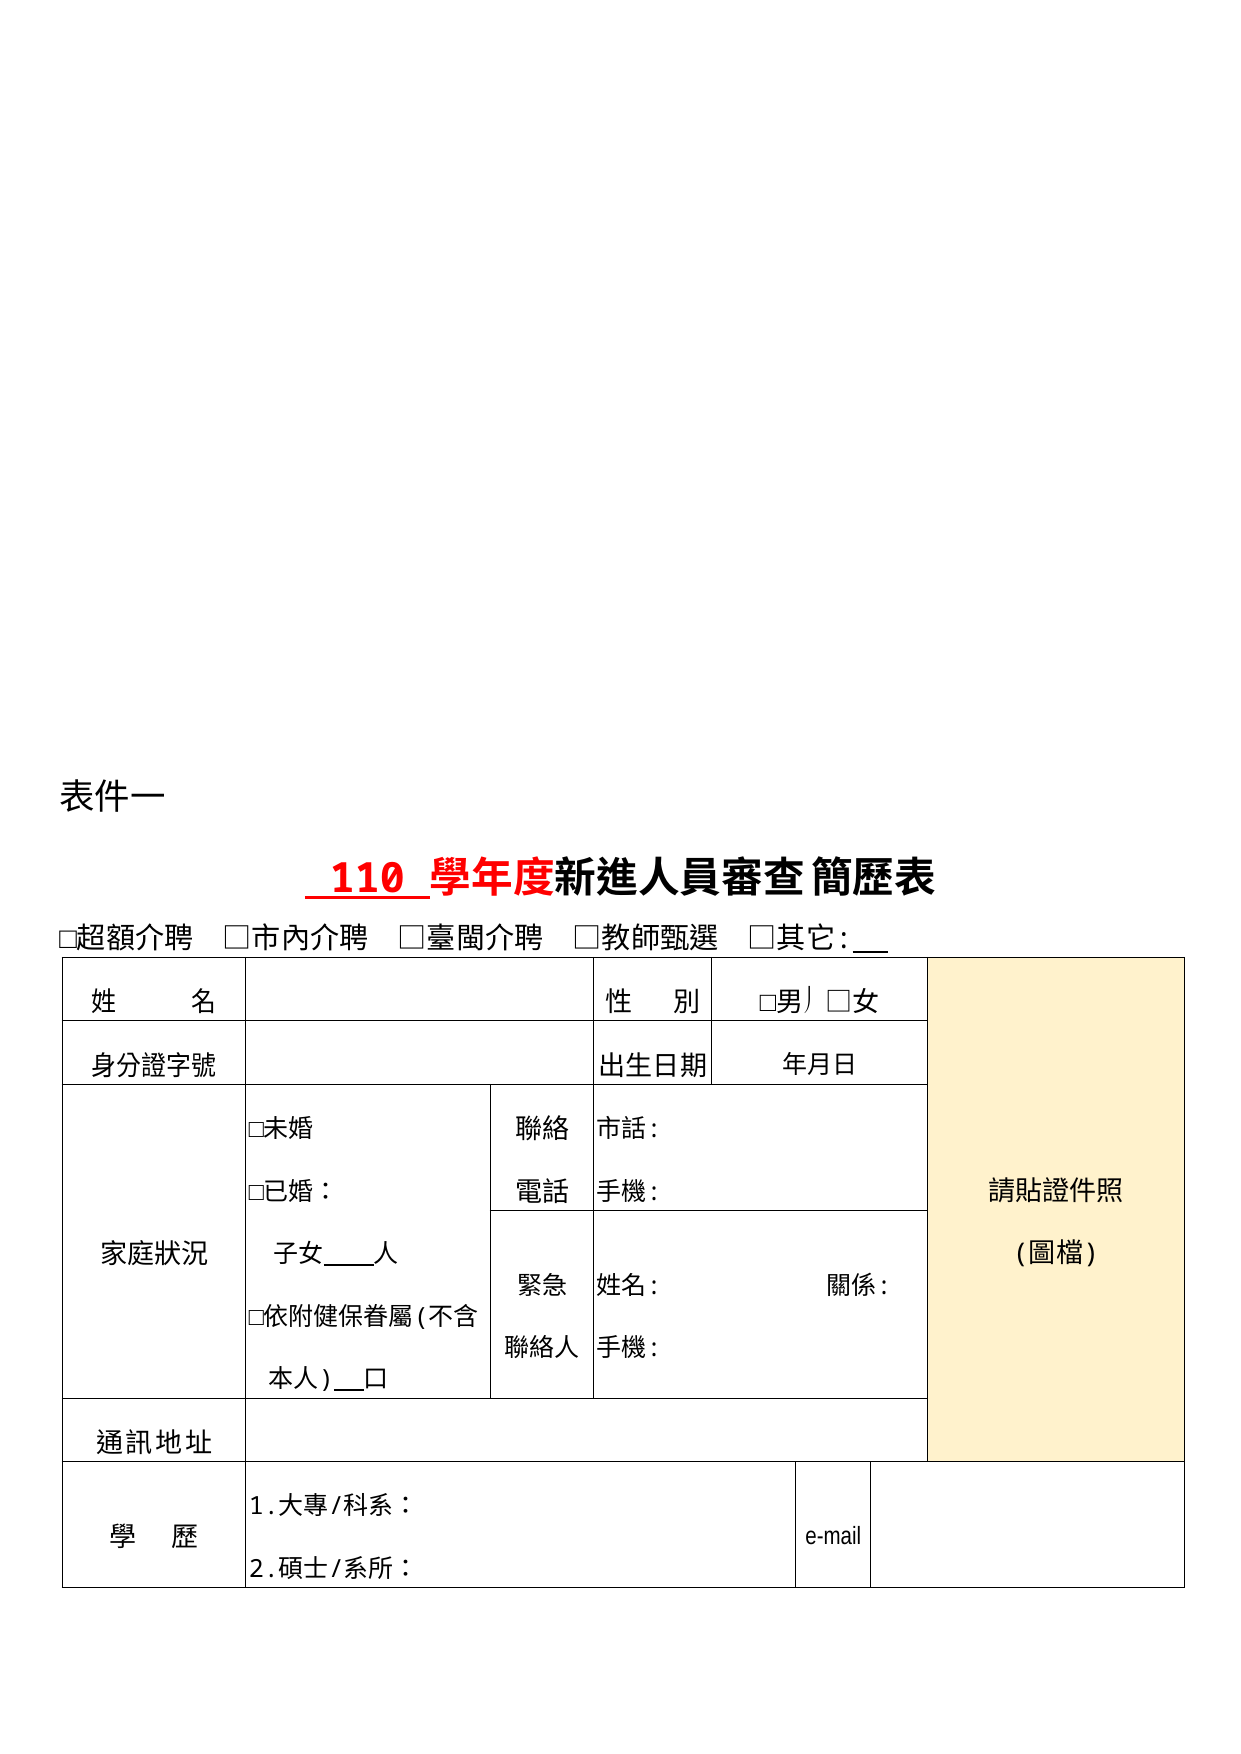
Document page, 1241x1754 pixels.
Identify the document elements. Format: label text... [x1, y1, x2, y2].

table_cell 通訊地址 [63, 1399, 245, 1461]
table_cell 學歷 [63, 1462, 245, 1587]
table_header 請貼證件照 (圖檔) [928, 958, 1184, 1461]
text □超額介聘 □市內介聘 □臺閩介聘 □教師甄選 □其它: [59, 914, 1181, 957]
table_cell [246, 1399, 927, 1461]
table_cell e-mail [796, 1462, 870, 1587]
table_cell 市話: 手機: [594, 1085, 927, 1210]
table_cell 1.大專/科系： 2.碩士/系所： [246, 1462, 795, 1587]
table_header 性 別 [594, 958, 711, 1020]
text 表件一 [59, 752, 1181, 814]
table_cell 身分證字號 [63, 1021, 245, 1084]
table_cell 家庭狀況 [63, 1085, 245, 1397]
table_cell □未婚 □已婚： 子女 人 □依附健保眷屬(不含本人) 口 [246, 1085, 490, 1397]
table_cell [246, 1021, 593, 1084]
table_header □男 □女 [712, 958, 927, 1020]
table_cell 姓名: 關係: 手機: [594, 1211, 927, 1397]
table_cell [871, 1462, 1184, 1587]
table_cell 出生日期 [594, 1021, 711, 1084]
table_header 姓 名 [63, 958, 245, 1020]
table_header [246, 958, 593, 1020]
table_cell 聯絡 電話 [491, 1085, 593, 1210]
table_cell 緊急 聯絡人 [491, 1211, 593, 1397]
table_cell 年月日 [712, 1021, 927, 1084]
text 110 學年度新進人員審查 簡歷表 [59, 833, 1181, 896]
